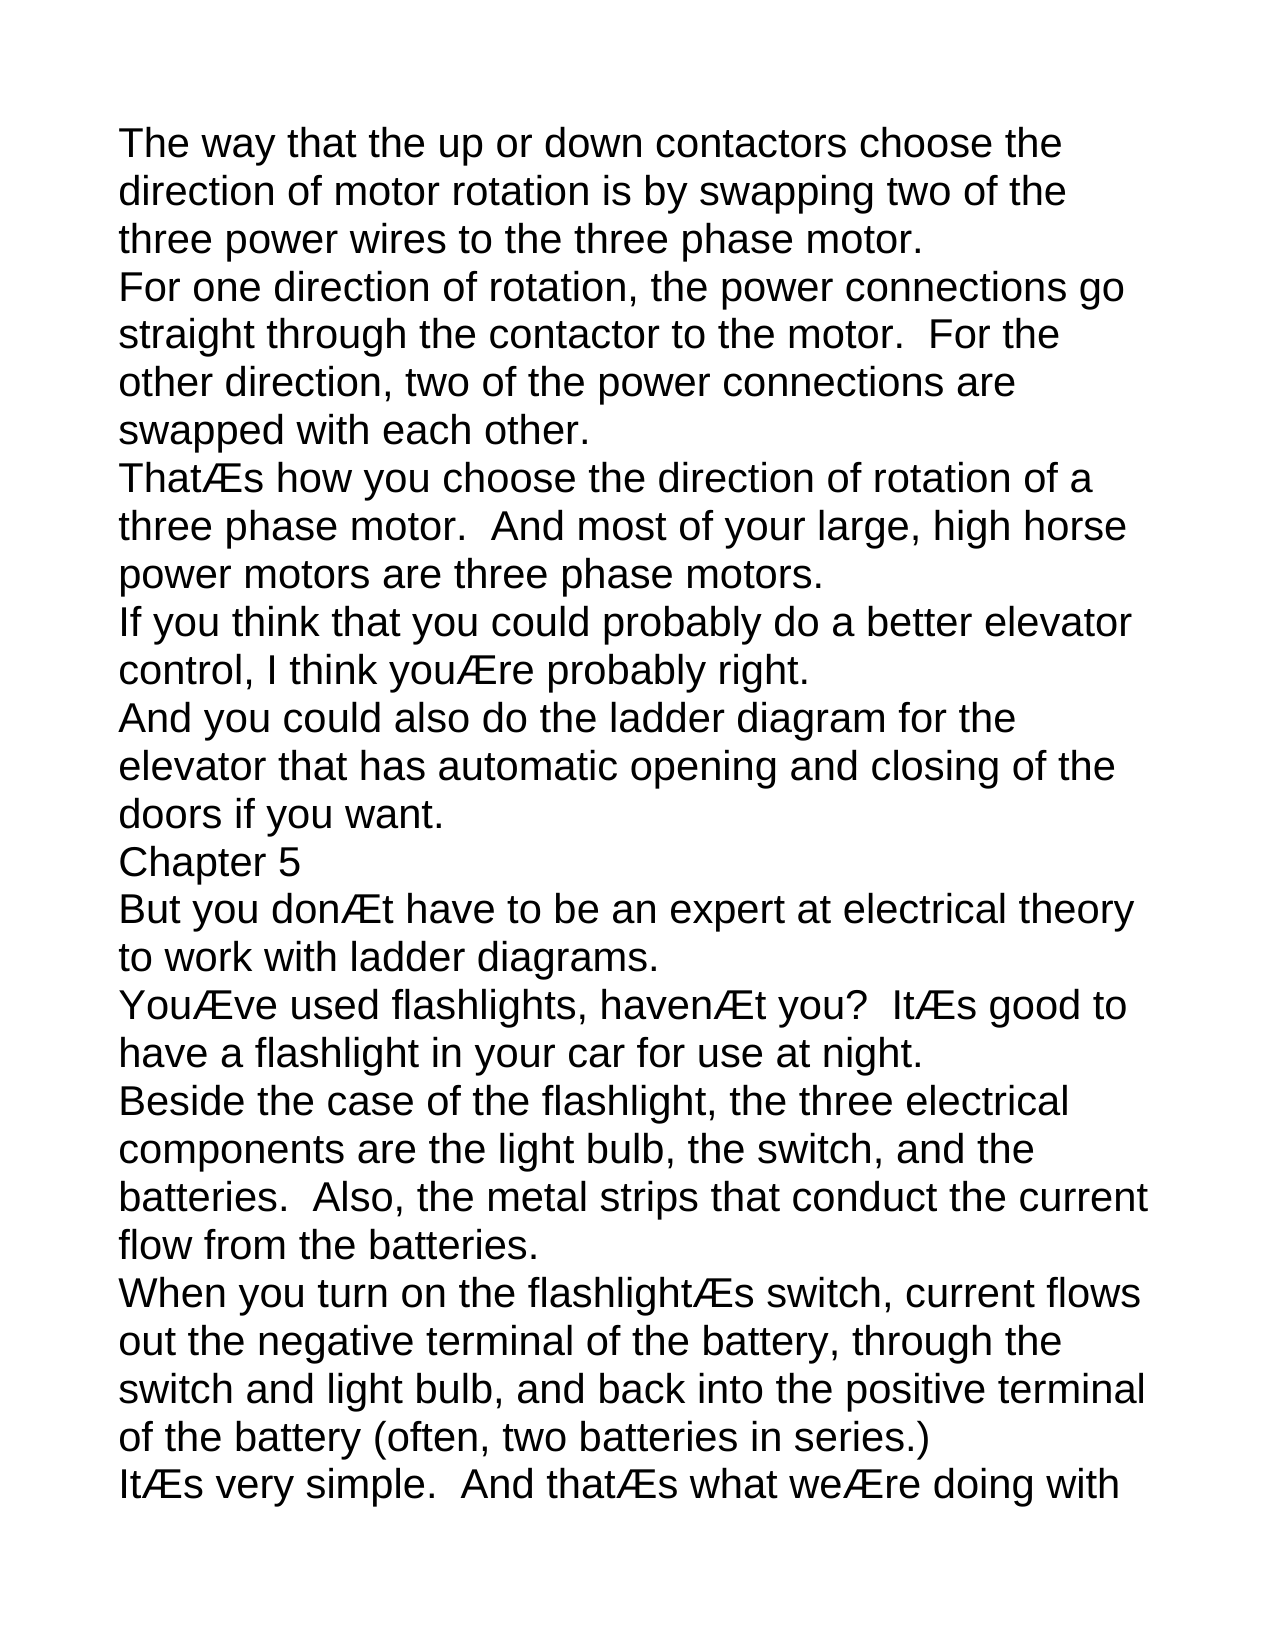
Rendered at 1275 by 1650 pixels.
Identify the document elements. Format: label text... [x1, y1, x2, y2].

text When you turn on the flashlightÆs switch, current flows out the negative terminal of the battery, through the switch and light bulb, and back into the positive terminal of the battery (often, two batteries in series.) [118, 1268, 1157, 1460]
text YouÆve used flashlights, havenÆt you? ItÆs good to have a flashlight in your car for use at night. [118, 981, 1157, 1076]
text For one direction of rotation, the power connections go straight through the contactor to the motor. For the other direction, two of the power connections are swapped with each other. [118, 262, 1157, 453]
text The way that the up or down contactors choose the direction of motor rotation is by swapping two of the three power wires to the three phase motor. [118, 118, 1157, 262]
text Beside the case of the flashlight, the three electrical components are the light bulb, the switch, and the batteries. Also, the metal strips that conduct the current flow from the batteries. [118, 1076, 1157, 1268]
text But you donÆt have to be an expert at electrical theory to work with ladder diagrams. [118, 885, 1157, 981]
text ItÆs very simple. And thatÆs what weÆre doing with [118, 1460, 1157, 1508]
text If you think that you could probably do a better elevator control, I think youÆre probably right. [118, 597, 1157, 693]
text And you could also do the ladder diagram for the elevator that has automatic opening and closing of the doors if you want. [118, 693, 1157, 837]
text ThatÆs how you choose the direction of rotation of a three phase motor. And most of your large, high horse power motors are three phase motors. [118, 453, 1157, 597]
text Chapter 5 [118, 837, 1157, 885]
